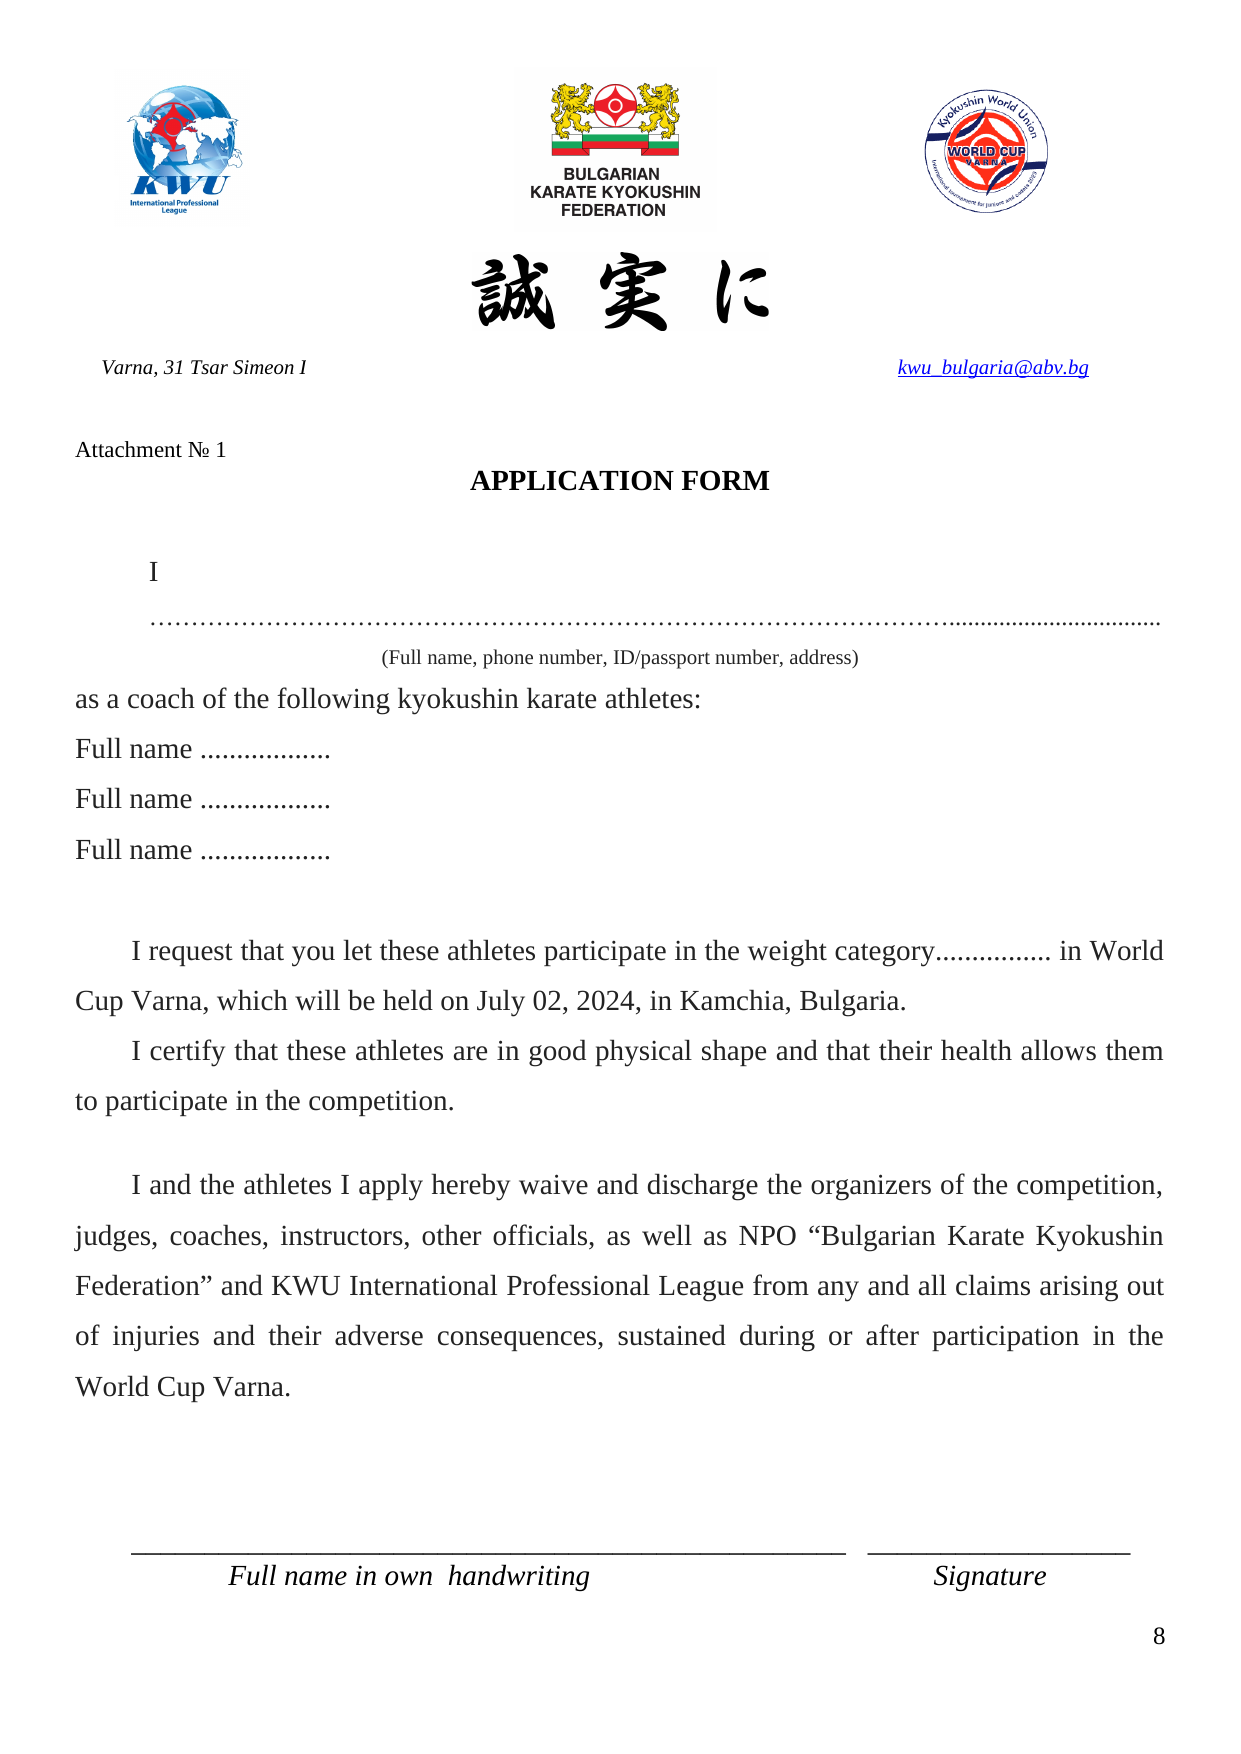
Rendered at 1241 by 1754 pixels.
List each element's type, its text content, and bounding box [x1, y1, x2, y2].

text Full name .................. [75, 832, 1165, 916]
text (Full name, phone number, ID/passport number, address) [75, 645, 1165, 669]
text Attachment № 1 [75, 437, 1165, 463]
text Full name in own handwriting Signature [75, 1557, 1165, 1593]
text I …………………………………………………………………………………….................................. [149, 554, 1165, 631]
text as a coach of the following kyokushin karate athletes: [75, 681, 1165, 714]
text APPLICATION FORM [75, 463, 1165, 496]
text Full name .................. [75, 782, 1165, 815]
text I certify that these athletes are in good physical shape and that their health allows them to participate in the competition. [75, 1033, 1165, 1117]
text _________________________________________________ __________________ [75, 1524, 1165, 1557]
text Full name .................. [75, 731, 1165, 765]
text I and the athletes I apply hereby waive and discharge the organizers of the competition, judges, coaches, instructors, other officials, as well as NPO “Bulgarian Karate Kyokushin Federation” and KWU International Professional League from any and all claims arising out of injuries and their adverse consequences, sustained during or after participation in the World Cup Varna. [75, 1167, 1165, 1402]
text I request that you let these athletes participate in the weight category................ in World Cup Varna, which will be held on July 02, 2024, in Kamchia, Bulgaria. [75, 933, 1165, 1016]
